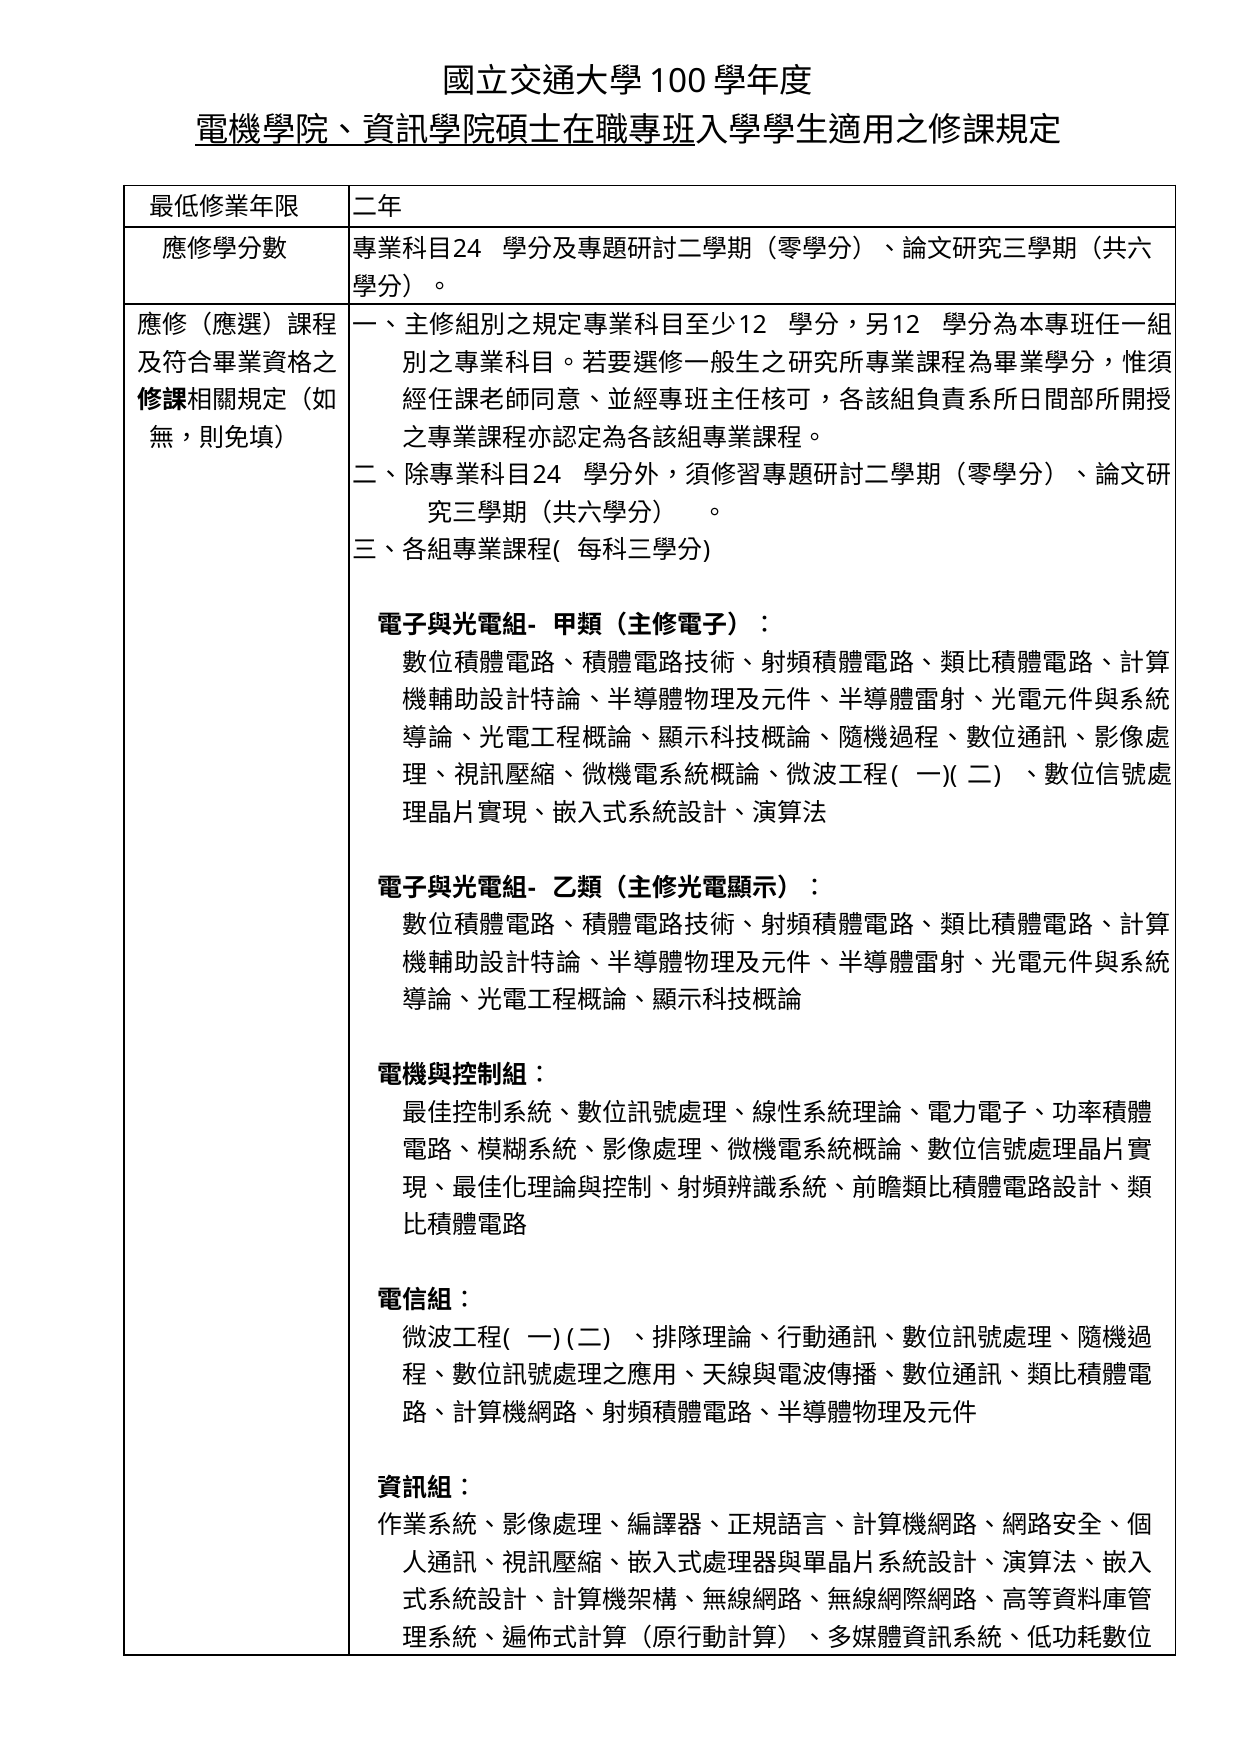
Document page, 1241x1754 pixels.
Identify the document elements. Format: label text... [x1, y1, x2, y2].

text 電機學院、資訊學院碩士在職專班入學學生適用之修課規定 [128, 102, 1135, 151]
table_cell 應修學分數 [125, 228, 348, 303]
table_header 最低修業年限 [125, 186, 348, 226]
table_cell 應修（應選）課程及符合畢業資格之修課相關規定（如無，則免填） [125, 305, 348, 1654]
table_cell 專業科目24學分及專題研討二學期（零學分）、論文研究三學期（共六學分）。 [350, 228, 1175, 303]
table_header 二年 [350, 186, 1175, 226]
table_cell 一、主修組別之規定專業科目至少12學分，另12學分為本專班任一組別之專業科目。若要選修一般生之研究所專業課程為畢業學分，惟須經任課老師同意、並經專班主任核可，各該組負責系所日間部所開授之專業課程亦認定為各該組專業課程。 二、除專業科目24學分外，須修習專題研討二學期（零學分）、論文研究三學期（共六學分） 。 三、各組專業課程(每科三學分) 電子與光電組-甲類（主修電子）： 數位積體電路、積體電路技術、射頻積體電路、類比積體電路、計算機輔助設計特論、半導體物理及元件、半導體雷射、光電元件與系統導論、光電工程概論、顯示科技概論、隨機過程、數位通訊、影像處理、視訊壓縮、微機電系統概論、微波工程(一)(二)、數位信號處理晶片實現、嵌入式系統設計、演算法 電子與光電組-乙類（主修光電顯示）： 數位積體電路、積體電路技術、射頻積體電路、類比積體電路、計算機輔助設計特論、半導體物理及元件、半導體雷射、光電元件與系統導論、光電工程概論、顯示科技概論 電機與控制組： 最佳控制系統、數位訊號處理、線性系統理論、電力電子、功率積體電路、模糊系統、影像處理、微機電系統概論、數位信號處理晶片實現、最佳化理論與控制、射頻辨識系統、前瞻類比積體電路設計、類比積體電路 電信組： 微波工程(一) (二)、排隊理論、行動通訊、數位訊號處理、隨機過程、數位訊號處理之應用、天線與電波傳播、數位通訊、類比積體電路、計算機網路、射頻積體電路、半導體物理及元件 資訊組： 作業系統、影像處理、編譯器、正規語言、計算機網路、網路安全、個人通訊、視訊壓縮、嵌入式處理器與單晶片系統設計、演算法、嵌入式系統設計、計算機架構、無線網路、無線網際網路、高等資料庫管理系統、遍佈式計算（原行動計算）、多媒體資訊系統、低功耗數位 [350, 305, 1175, 1654]
subtitle 國立交通大學100學年度 [128, 54, 1135, 102]
